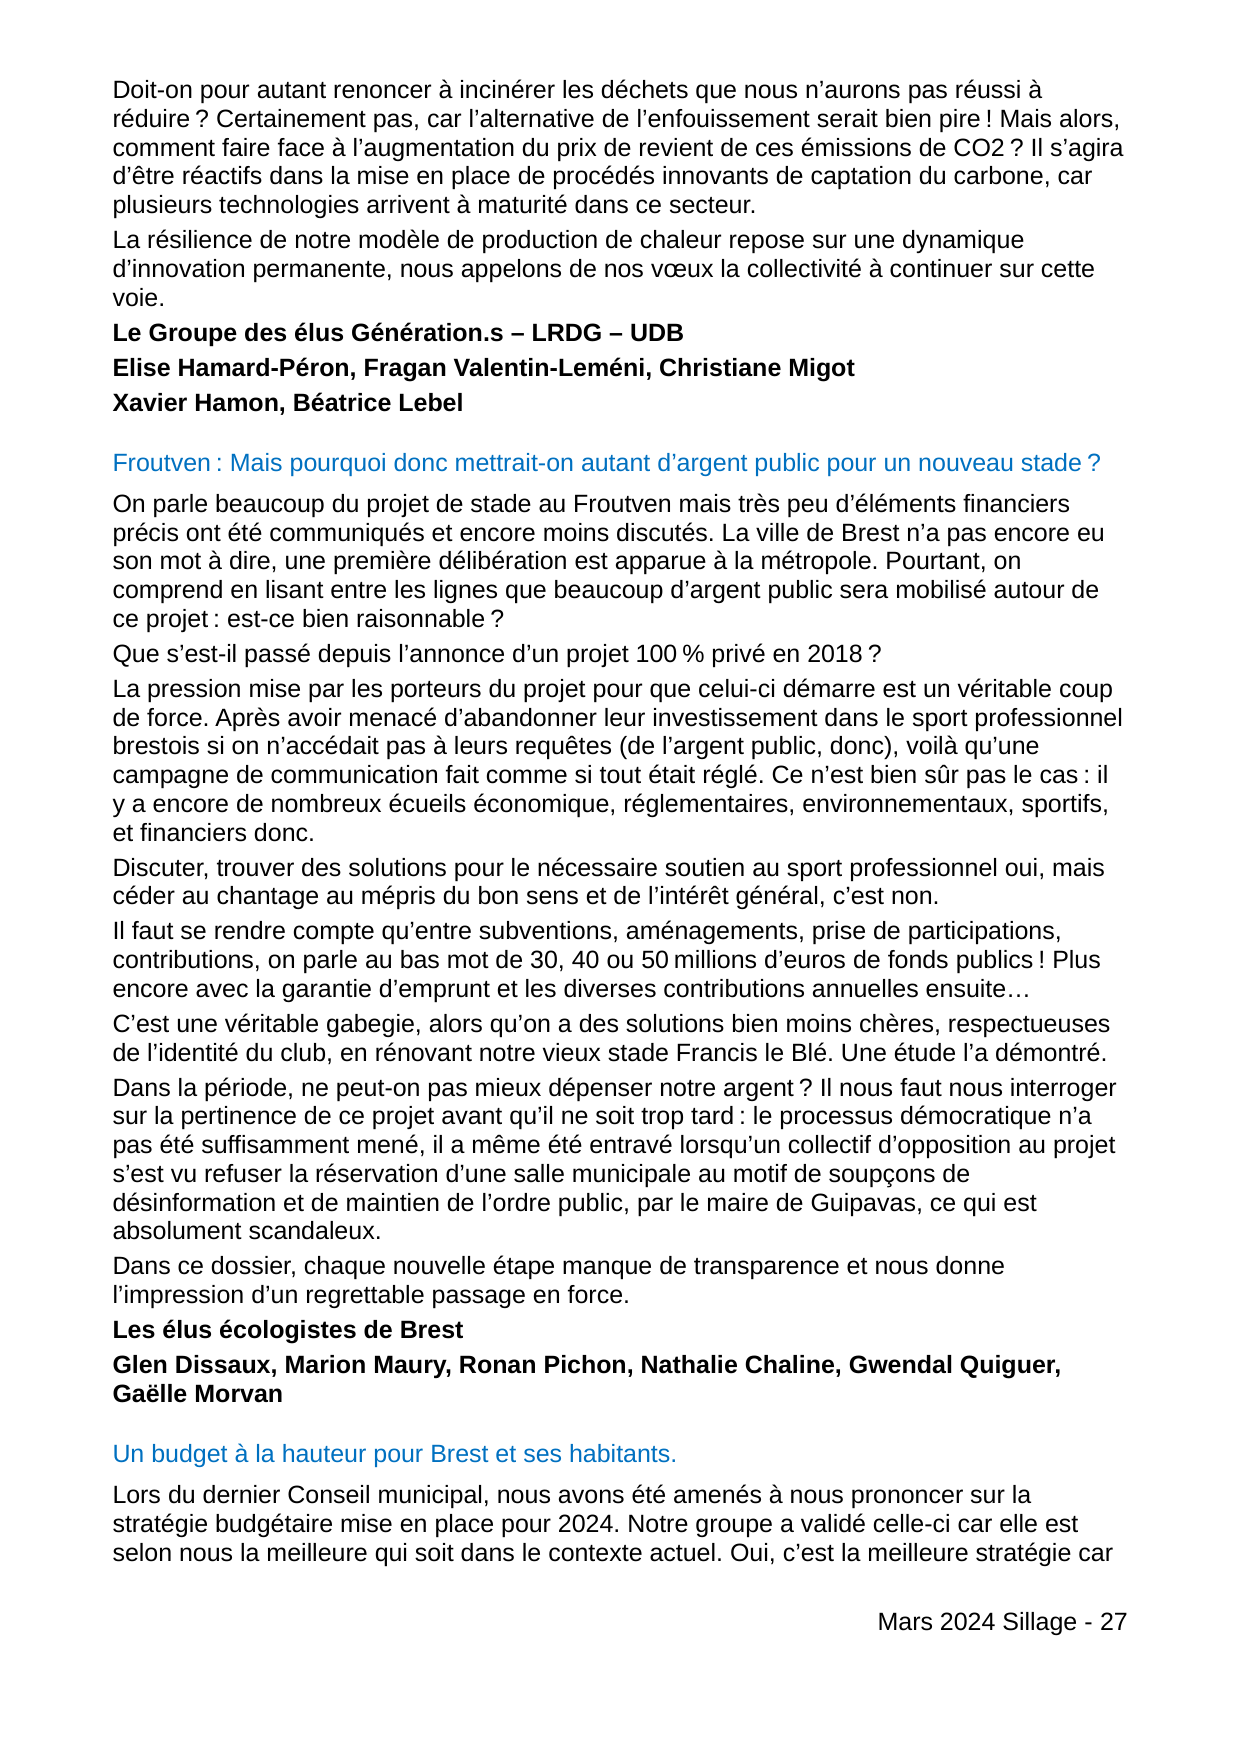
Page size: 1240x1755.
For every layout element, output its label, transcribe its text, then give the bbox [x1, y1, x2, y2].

text Elise Hamard-Péron, Fragan Valentin-Leméni, Christiane Migot [112, 352, 1127, 381]
text Dans la période, ne peut-on pas mieux dépenser notre argent ? Il nous faut nous interroger sur la pertinence de ce projet avant qu’il ne soit trop tard : le processus démocratique n’a pas été suffisamment mené, il a même été entravé lorsqu’un collectif d’opposition au projet s’est vu refuser la réservation d’une salle municipale au motif de soupçons de désinformation et de maintien de l’ordre public, par le maire de Guipavas, ce qui est absolument scandaleux. [112, 1072, 1127, 1245]
text Lors du dernier Conseil municipal, nous avons été amenés à nous prononcer sur la stratégie budgétaire mise en place pour 2024. Notre groupe a validé celle-ci car elle est selon nous la meilleure qui soit dans le contexte actuel. Oui, c’est la meilleure stratégie car [112, 1480, 1127, 1566]
text Discuter, trouver des solutions pour le nécessaire soutien au sport professionnel oui, mais céder au chantage au mépris du bon sens et de l’intérêt général, c’est non. [112, 852, 1127, 910]
text Dans ce dossier, chaque nouvelle étape manque de transparence et nous donne l’impression d’un regrettable passage en force. [112, 1251, 1127, 1309]
text La résilience de notre modèle de production de chaleur repose sur une dynamique d’innovation permanente, nous appelons de nos vœux la collectivité à continuer sur cette voie. [112, 225, 1127, 311]
text Il faut se rendre compte qu’entre subventions, aménagements, prise de participations, contributions, on parle au bas mot de 30, 40 ou 50 millions d’euros de fonds publics ! Plus encore avec la garantie d’emprunt et les diverses contributions annuelles ensuite… [112, 916, 1127, 1002]
text Glen Dissaux, Marion Maury, Ronan Pichon, Nathalie Chaline, Gwendal Quiguer, Gaëlle Morvan [112, 1350, 1127, 1407]
text Que s’est-il passé depuis l’annonce d’un projet 100 % privé en 2018 ? [112, 639, 1127, 667]
text La pression mise par les porteurs du projet pour que celui-ci démarre est un véritable coup de force. Après avoir menacé d’abandonner leur investissement dans le sport professionnel brestois si on n’accédait pas à leurs requêtes (de l’argent public, donc), voilà qu’une campagne de communication fait comme si tout était réglé. Ce n’est bien sûr pas le cas : il y a encore de nombreux écueils économique, réglementaires, environnementaux, sportifs, et financiers donc. [112, 674, 1127, 846]
subtitle Un budget à la hauteur pour Brest et ses habitants. [112, 1439, 1127, 1467]
text Les élus écologistes de Brest [112, 1315, 1127, 1344]
text On parle beaucoup du projet de stade au Froutven mais très peu d’éléments financiers précis ont été communiqués et encore moins discutés. La ville de Brest n’a pas encore eu son mot à dire, une première délibération est apparue à la métropole. Pourtant, on comprend en lisant entre les lignes que beaucoup d’argent public sera mobilisé autour de ce projet : est-ce bien raisonnable ? [112, 489, 1127, 632]
subtitle Froutven : Mais pourquoi donc mettrait-on autant d’argent public pour un nouveau stade ? [112, 447, 1127, 476]
text Xavier Hamon, Béatrice Lebel [112, 387, 1127, 416]
text C’est une véritable gabegie, alors qu’on a des solutions bien moins chères, respectueuses de l’identité du club, en rénovant notre vieux stade Francis le Blé. Une étude l’a démontré. [112, 1009, 1127, 1066]
text Le Groupe des élus Génération.s – LRDG – UDB [112, 317, 1127, 346]
text Doit-on pour autant renoncer à incinérer les déchets que nous n’aurons pas réussi à réduire ? Certainement pas, car l’alternative de l’enfouissement serait bien pire ! Mais alors, comment faire face à l’augmentation du prix de revient de ces émissions de CO2 ? Il s’agira d’être réactifs dans la mise en place de procédés innovants de captation du carbone, car plusieurs technologies arrivent à maturité dans ce secteur. [112, 75, 1127, 219]
